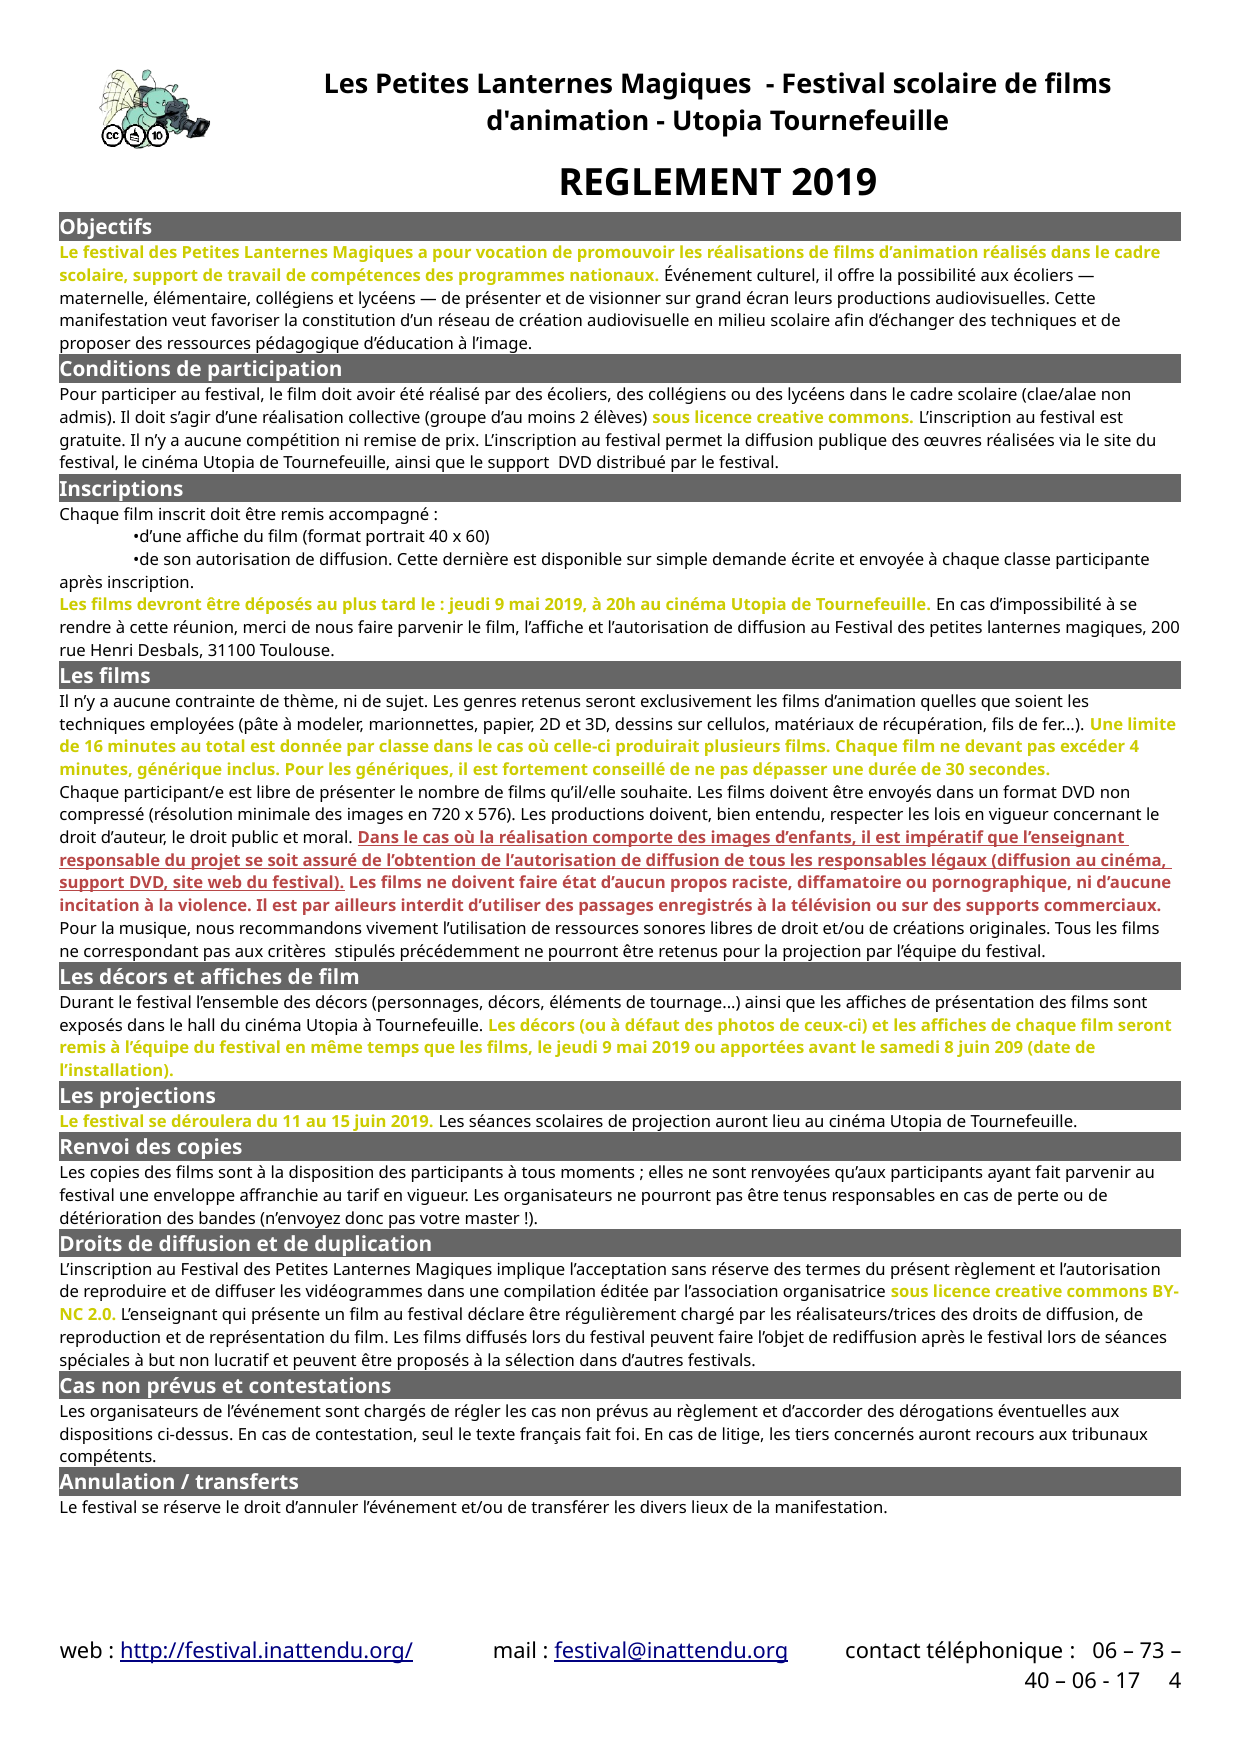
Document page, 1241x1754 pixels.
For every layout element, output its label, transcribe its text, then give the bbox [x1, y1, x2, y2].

text Renvoi des copies [59, 1132, 1181, 1161]
text Cas non prévus et contestations [59, 1371, 1181, 1399]
text Annulation / transferts [59, 1467, 1181, 1496]
text Droits de diffusion et de duplication [59, 1229, 1181, 1257]
text Le festival se réserve le droit d’annuler l’événement et/ou de transférer les divers lieux de la manifestation. [59, 1496, 1181, 1519]
text Les copies des films sont à la disposition des participants à tous moments ; elles ne sont renvoyées qu’aux participants ayant fait parvenir au festival une enveloppe affranchie au tarif en vigueur. Les organisateurs ne pourront pas être tenus responsables en cas de perte ou de détérioration des bandes (n’envoyez donc pas votre master !). [59, 1161, 1181, 1229]
table_header [59, 59, 254, 212]
text Les décors et affiches de film [59, 962, 1181, 990]
text Les films devront être déposés au plus tard le : jeudi 9 mai 2019, à 20h au cinéma Utopia de Tournefeuille. En cas d’impossibilité à se rendre à cette réunion, merci de nous faire parvenir le film, l’affiche et l’autorisation de diffusion au Festival des petites lanternes magiques, 200 rue Henri Desbals, 31100 Toulouse. [59, 593, 1181, 661]
text Inscriptions [59, 474, 1181, 502]
text Les projections [59, 1081, 1181, 1110]
text Il n’y a aucune contrainte de thème, ni de sujet. Les genres retenus seront exclusivement les films d’animation quelles que soient les [59, 689, 1181, 712]
text techniques employées (pâte à modeler, marionnettes, papier, 2D et 3D, dessins sur cellulos, matériaux de récupération, fils de fer...). Une limite de 16 minutes au total est donnée par classe dans le cas où celle-ci produirait plusieurs films. Chaque film ne devant pas excéder 4 minutes, générique inclus. Pour les génériques, il est fortement conseillé de ne pas dépasser une durée de 30 secondes. [59, 712, 1181, 780]
picture [96, 64, 218, 154]
text Chaque participant/e est libre de présenter le nombre de films qu’il/elle souhaite. Les films doivent être envoyés dans un format DVD non compressé (résolution minimale des images en 720 x 576). Les productions doivent, bien entendu, respecter les lois en vigueur concernant le droit d’auteur, le droit public et moral. Dans le cas où la réalisation comporte des images d’enfants, il est impératif que l’enseignant responsable du projet se soit assuré de l’obtention de l’autorisation de diffusion de tous les responsables légaux (diffusion au cinéma, support DVD, site web du festival). Les films ne doivent faire état d’aucun propos raciste, diffamatoire ou pornographique, ni d’aucune incitation à la violence. Il est par ailleurs interdit d’utiliser des passages enregistrés à la télévision ou sur des supports commerciaux. Pour la musique, nous recommandons vivement l’utilisation de ressources sonores libres de droit et/ou de créations originales. Tous les films ne correspondant pas aux critères stipulés précédemment ne pourront être retenus pour la projection par l’équipe du festival. [59, 780, 1181, 962]
text •d’une affiche du film (format portrait 40 x 60) [59, 525, 1181, 547]
text •de son autorisation de diffusion. Cette dernière est disponible sur simple demande écrite et envoyée à chaque classe participante après inscription. [59, 547, 1181, 593]
text Conditions de participation [59, 354, 1181, 383]
text Chaque film inscrit doit être remis accompagné : [59, 502, 1181, 525]
text Objectifs [59, 212, 1181, 241]
text L’inscription au Festival des Petites Lanternes Magiques implique l’acceptation sans réserve des termes du présent règlement et l’autorisation de reproduire et de diffuser les vidéogrammes dans une compilation éditée par l’association organisatrice sous licence creative commons BY-NC 2.0. L’enseignant qui présente un film au festival déclare être régulièrement chargé par les réalisateurs/trices des droits de diffusion, de reproduction et de représentation du film. Les films diffusés lors du festival peuvent faire l’objet de rediffusion après le festival lors de séances spéciales à but non lucratif et peuvent être proposés à la sélection dans d’autres festivals. [59, 1257, 1181, 1371]
table_header Les Petites Lanternes Magiques - Festival scolaire de films d'animation - Utopia Tournefeuille REGLEMENT 2019 [254, 59, 1181, 212]
text Les organisateurs de l’événement sont chargés de régler les cas non prévus au règlement et d’accorder des dérogations éventuelles aux dispositions ci-dessus. En cas de contestation, seul le texte français fait foi. En cas de litige, les tiers concernés auront recours aux tribunaux compétents. [59, 1399, 1181, 1467]
text Le festival des Petites Lanternes Magiques a pour vocation de promouvoir les réalisations de films d’animation réalisés dans le cadre scolaire, support de travail de compétences des programmes nationaux. Événement culturel, il offre la possibilité aux écoliers — maternelle, élémentaire, collégiens et lycéens — de présenter et de visionner sur grand écran leurs productions audiovisuelles. Cette manifestation veut favoriser la constitution d’un réseau de création audiovisuelle en milieu scolaire afin d’échanger des techniques et de proposer des ressources pédagogique d’éducation à l’image. [59, 241, 1181, 354]
text Durant le festival l’ensemble des décors (personnages, décors, éléments de tournage...) ainsi que les affiches de présentation des films sont exposés dans le hall du cinéma Utopia à Tournefeuille. Les décors (ou à défaut des photos de ceux-ci) et les affiches de chaque film seront remis à l’équipe du festival en même temps que les films, le jeudi 9 mai 2019 ou apportées avant le samedi 8 juin 209 (date de l’installation). [59, 990, 1181, 1081]
text Pour participer au festival, le film doit avoir été réalisé par des écoliers, des collégiens ou des lycéens dans le cadre scolaire (clae/alae non admis). Il doit s’agir d’une réalisation collective (groupe d’au moins 2 élèves) sous licence creative commons. L’inscription au festival est gratuite. Il n’y a aucune compétition ni remise de prix. L’inscription au festival permet la diffusion publique des œuvres réalisées via le site du festival, le cinéma Utopia de Tournefeuille, ainsi que le support DVD distribué par le festival. [59, 383, 1181, 474]
text Le festival se déroulera du 11 au 15 juin 2019. Les séances scolaires de projection auront lieu au cinéma Utopia de Tournefeuille. [59, 1110, 1181, 1132]
text Les films [59, 661, 1181, 689]
